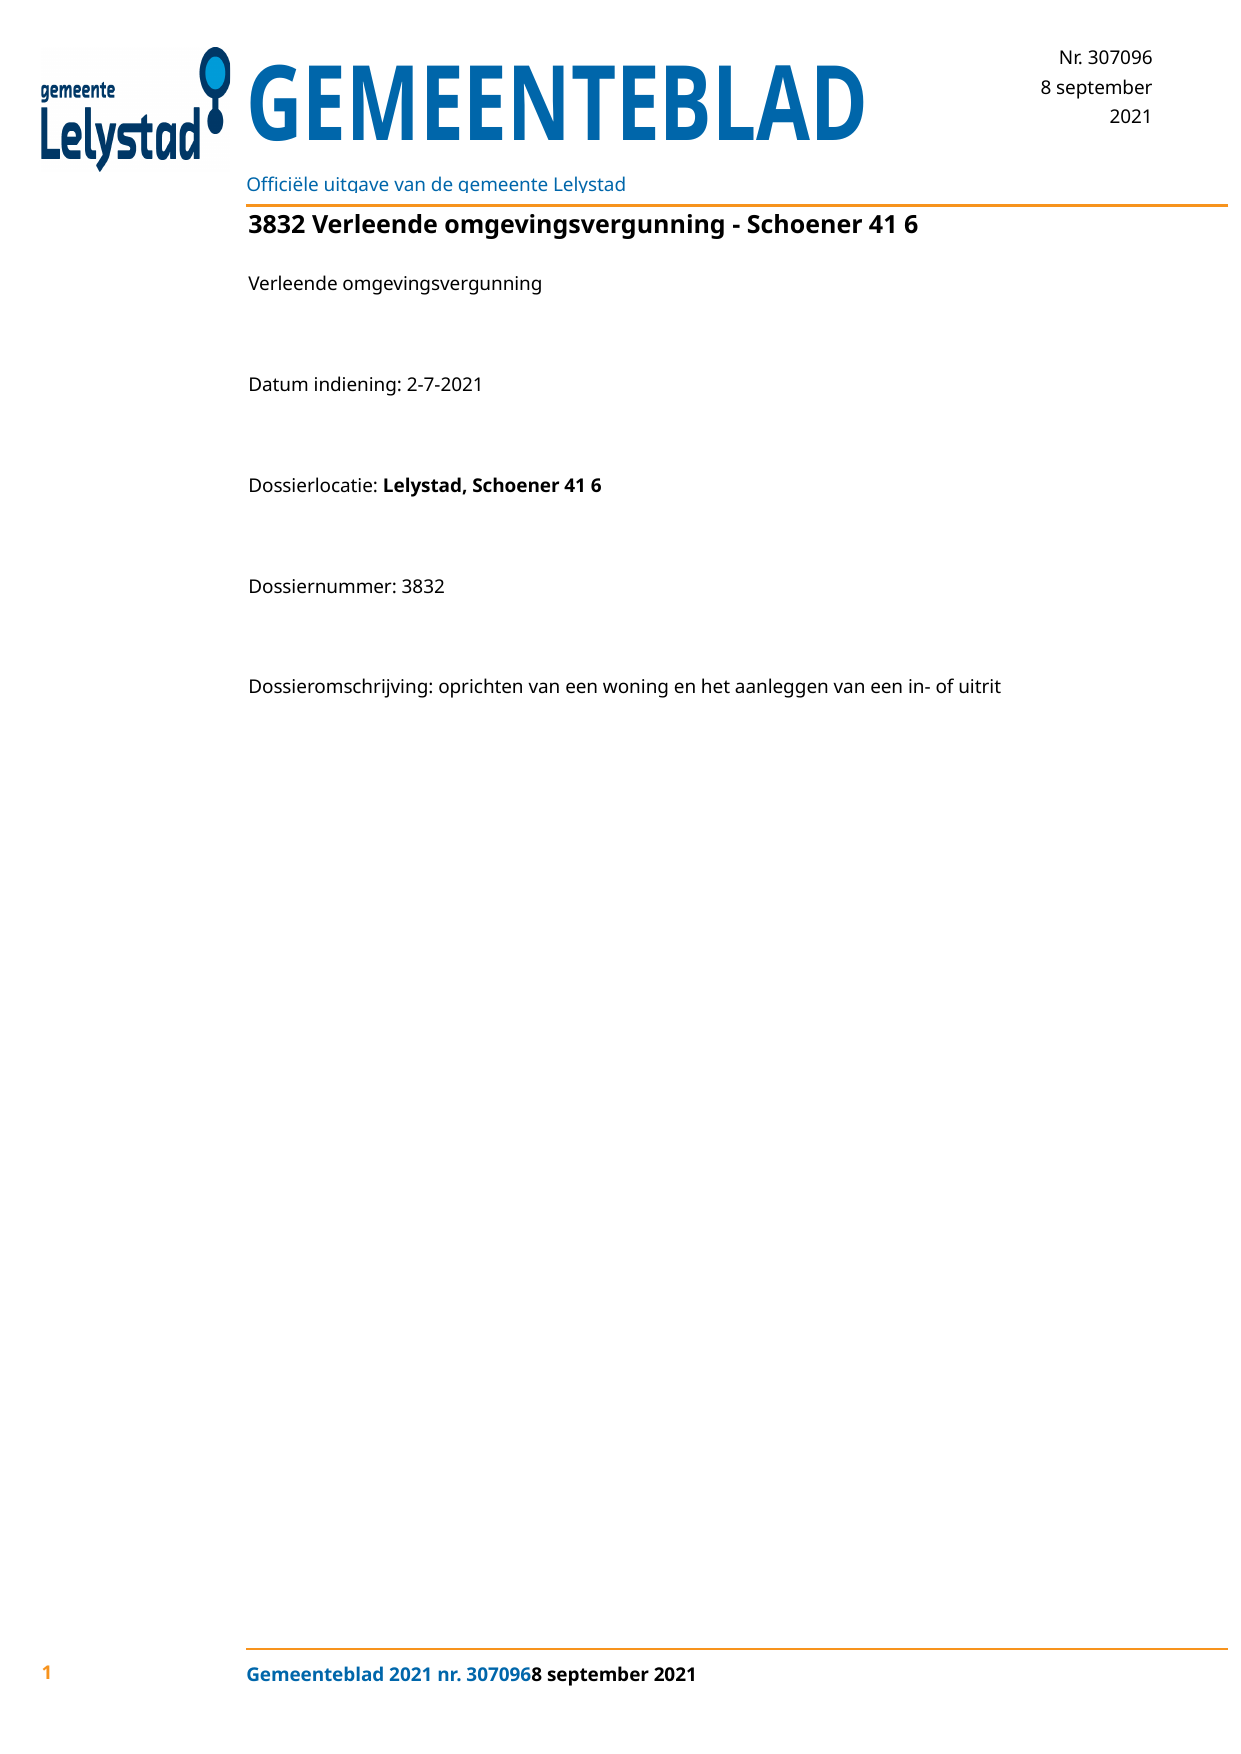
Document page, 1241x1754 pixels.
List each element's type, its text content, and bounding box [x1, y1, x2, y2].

picture [41, 47, 231, 172]
text Dossiernummer: 3832 [248, 573, 1152, 598]
text Dossierlocatie: Lelystad, Schoener 41 6 [248, 472, 1152, 498]
text Datum indiening: 2-7-2021 [248, 371, 1152, 397]
text Dossieromschrijving: oprichten van een woning en het aanleggen van een in- of uitrit [248, 674, 1152, 699]
text 3832 Verleende omgevingsvergunning - Schoener 41 6 [248, 207, 1152, 241]
text Verleende omgevingsvergunning [248, 270, 1152, 296]
